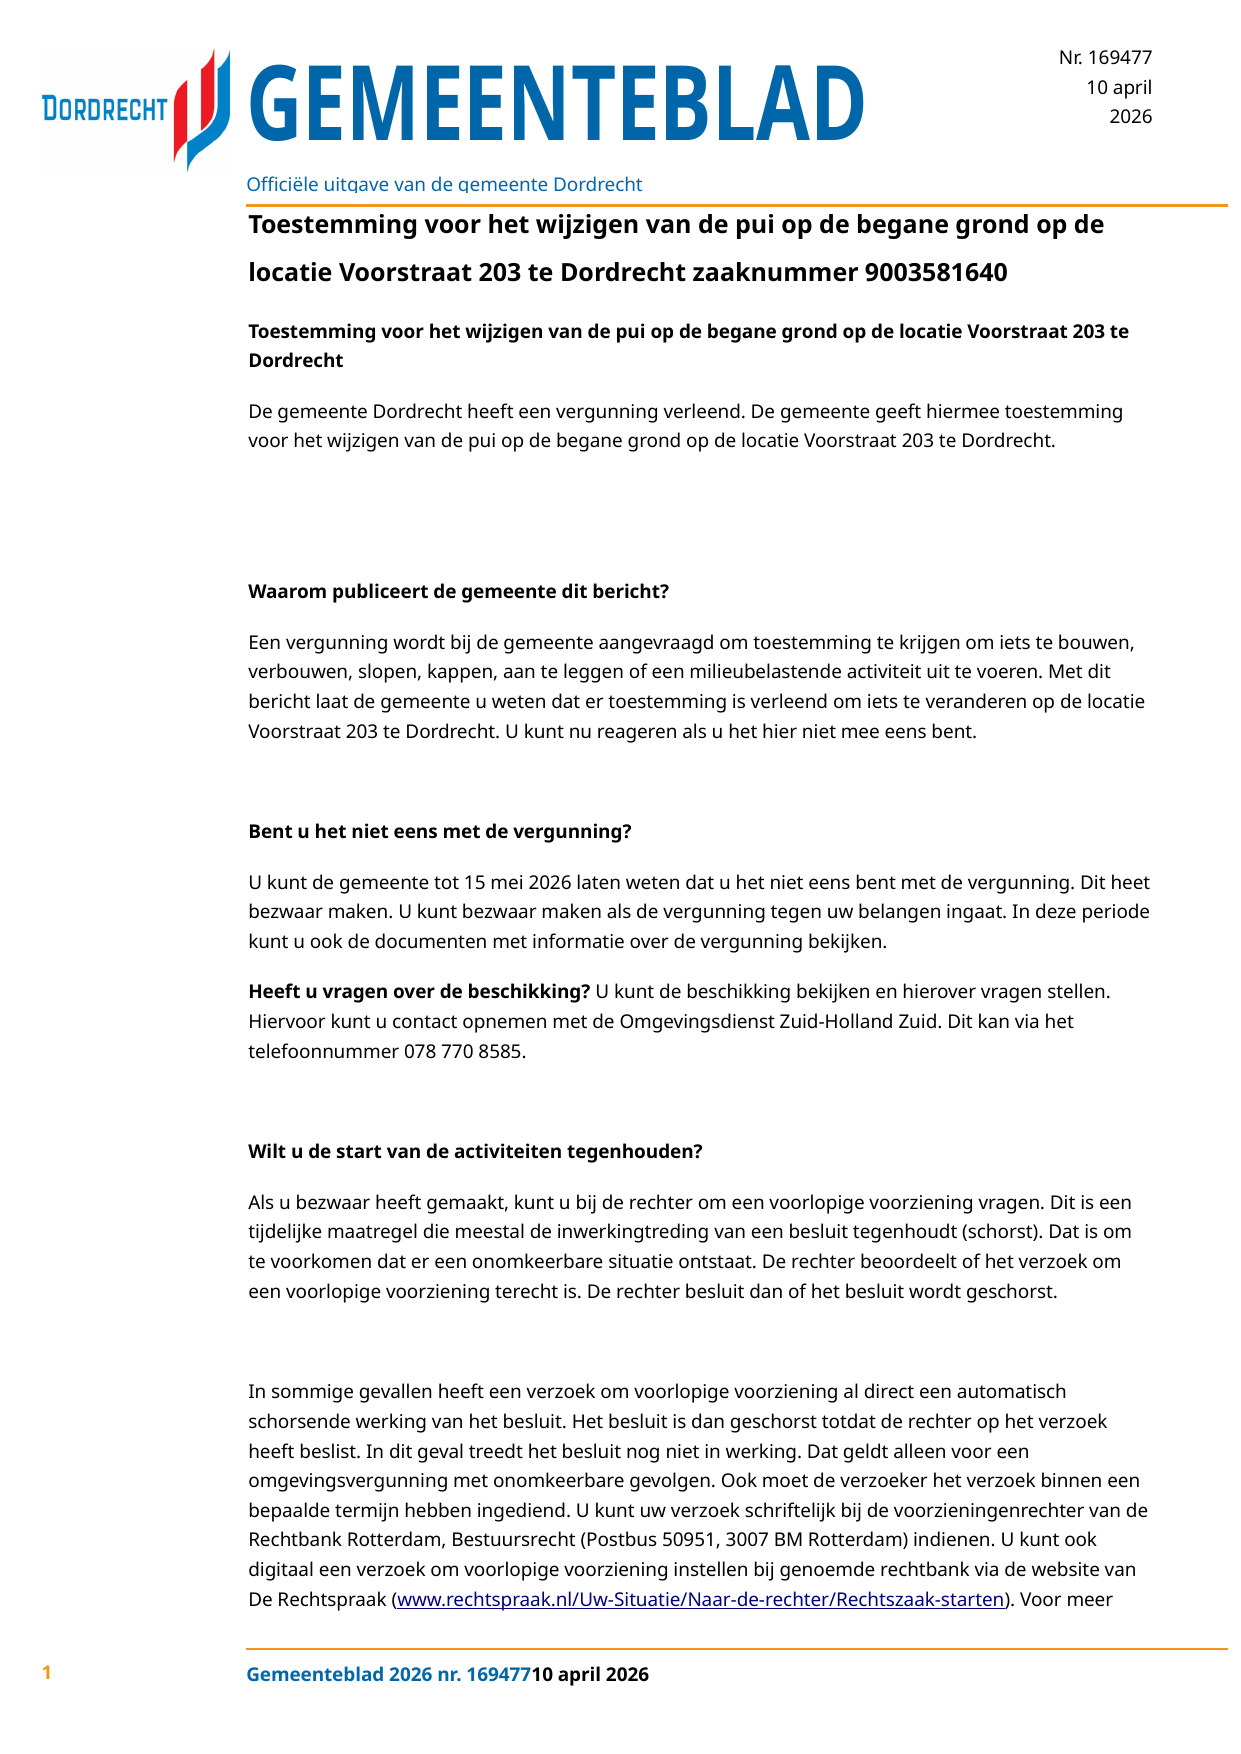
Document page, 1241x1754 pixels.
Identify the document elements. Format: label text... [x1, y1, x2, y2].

text Toestemming voor het wijzigen van de pui op de begane grond op de locatie Voorstraat 203 te Dordrecht zaaknummer 9003581640 [248, 207, 1152, 288]
text Waarom publiceert de gemeente dit bericht? [248, 579, 1152, 604]
text Als u bezwaar heeft gemaakt, kunt u bij de rechter om een voorlopige voorziening vragen. Dit is een tijdelijke maatregel die meestal de inwerkingtreding van een besluit tegenhoudt (schorst). Dat is om te voorkomen dat er een onomkeerbare situatie ontstaat. De rechter beoordeelt of het verzoek om een voorlopige voorziening terecht is. De rechter besluit dan of het besluit wordt geschorst. [248, 1189, 1152, 1304]
text U kunt de gemeente tot 15 mei 2026 laten weten dat u het niet eens bent met de vergunning. Dit heet bezwaar maken. U kunt bezwaar maken als de vergunning tegen uw belangen ingaat. In deze periode kunt u ook de documenten met informatie over de vergunning bekijken. [248, 869, 1152, 954]
text De gemeente Dordrecht heeft een vergunning verleend. De gemeente geeft hiermee toestemming voor het wijzigen van de pui op de begane grond op de locatie Voorstraat 203 te Dordrecht. [248, 398, 1152, 453]
text In sommige gevallen heeft een verzoek om voorlopige voorziening al direct een automatisch schorsende werking van het besluit. Het besluit is dan geschorst totdat de rechter op het verzoek heeft beslist. In dit geval treedt het besluit nog niet in werking. Dat geldt alleen voor een omgevingsvergunning met onomkeerbare gevolgen. Ook moet de verzoeker het verzoek binnen een bepaalde termijn hebben ingediend. U kunt uw verzoek schriftelijk bij de voorzieningenrechter van de Rechtbank Rotterdam, Bestuursrecht (Postbus 50951, 3007 BM Rotterdam) indienen. U kunt ook digitaal een verzoek om voorlopige voorziening instellen bij genoemde rechtbank via de website van De Rechtspraak (www.rechtspraak.nl/Uw-Situatie/Naar-de-rechter/Rechtszaak-starten). Voor meer [248, 1379, 1152, 1612]
text Bent u het niet eens met de vergunning? [248, 819, 1152, 844]
text Toestemming voor het wijzigen van de pui op de begane grond op de locatie Voorstraat 203 te Dordrecht [248, 318, 1152, 373]
picture [41, 47, 231, 172]
text Een vergunning wordt bij de gemeente aangevraagd om toestemming te krijgen om iets te bouwen, verbouwen, slopen, kappen, aan te leggen of een milieubelastende activiteit uit te voeren. Met dit bericht laat de gemeente u weten dat er toestemming is verleend om iets te veranderen op de locatie Voorstraat 203 te Dordrecht. U kunt nu reageren als u het hier niet mee eens bent. [248, 629, 1152, 744]
text Heeft u vragen over de beschikking? U kunt de beschikking bekijken en hierover vragen stellen. Hiervoor kunt u contact opnemen met de Omgevingsdienst Zuid-Holland Zuid. Dit kan via het telefoonnummer 078 770 8585. [248, 979, 1152, 1064]
text Wilt u de start van de activiteiten tegenhouden? [248, 1139, 1152, 1164]
